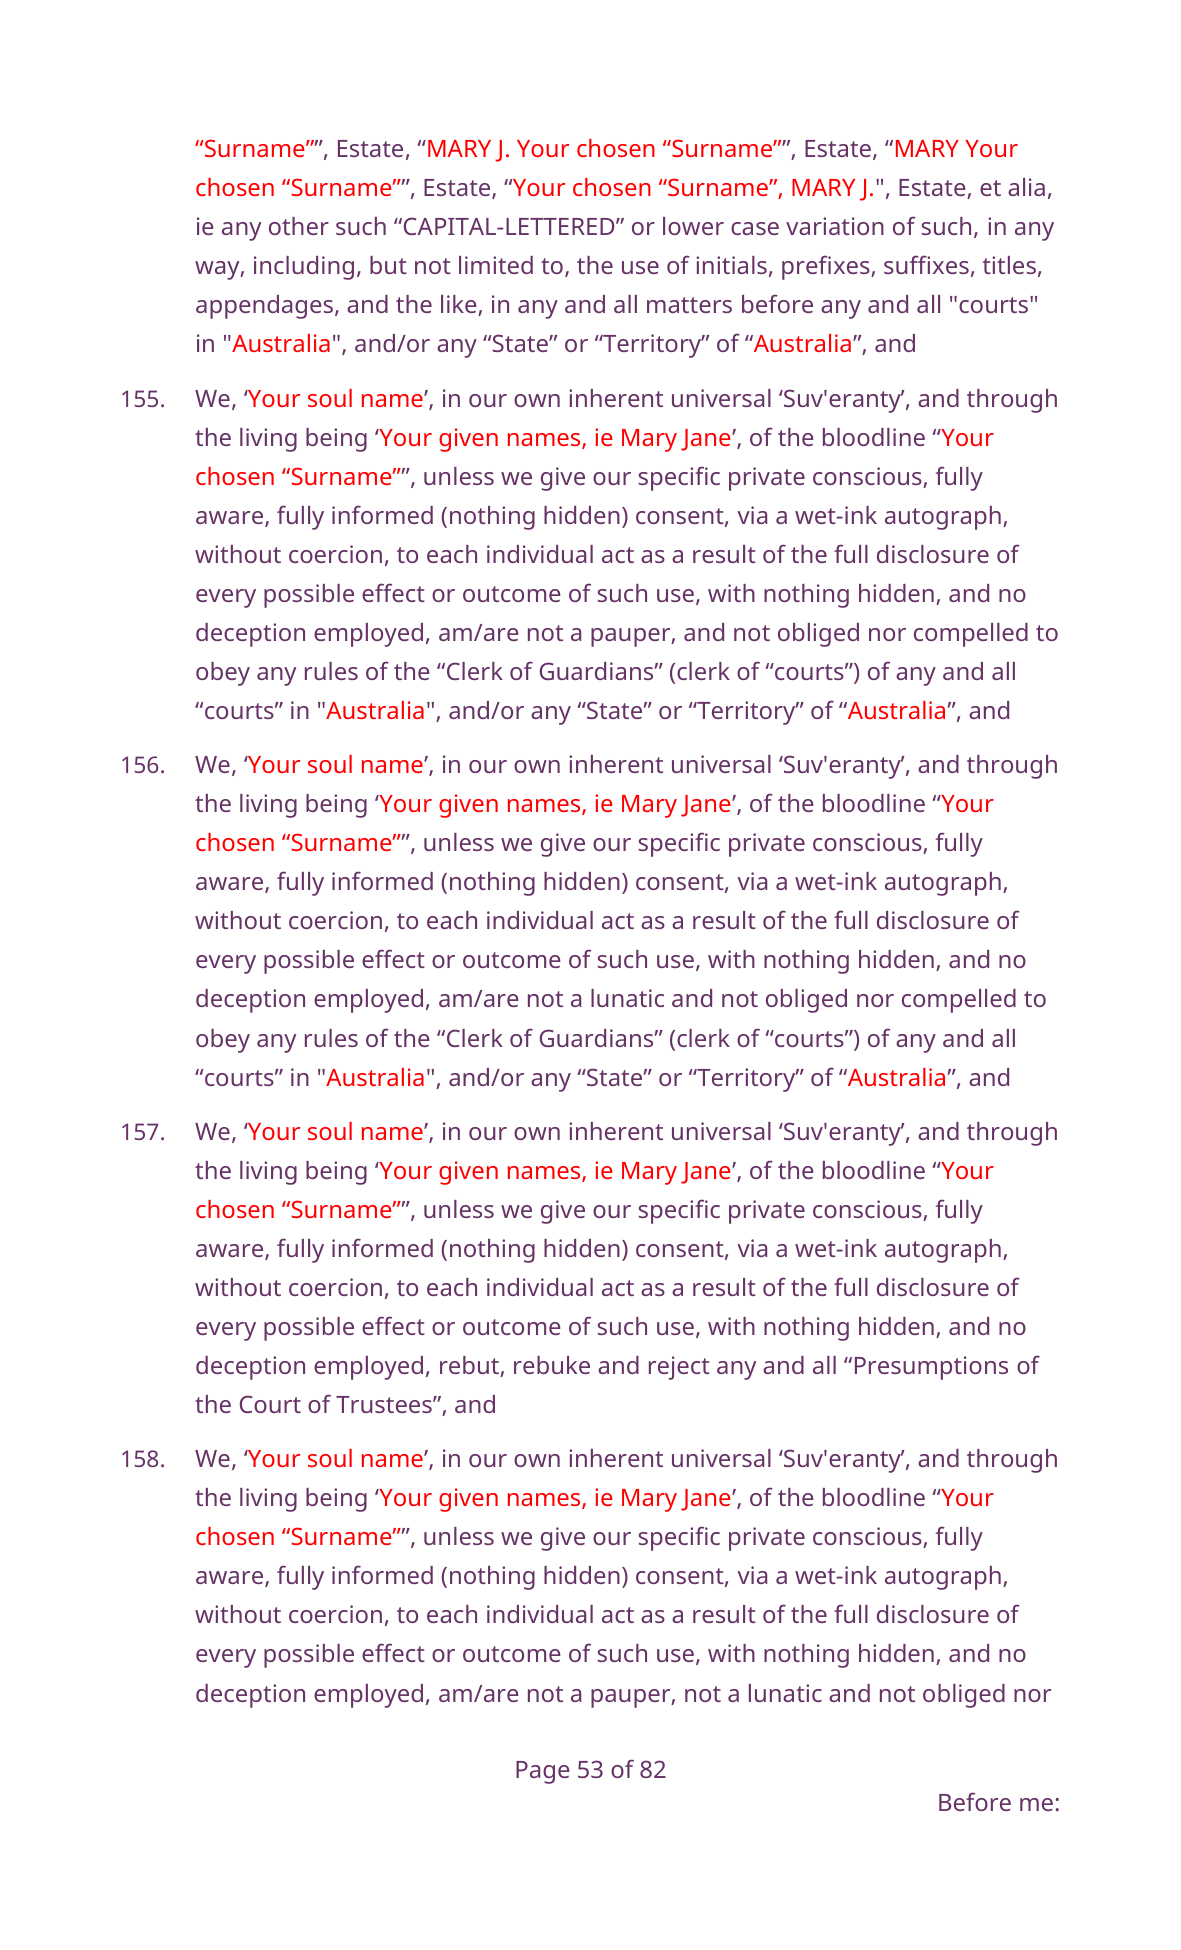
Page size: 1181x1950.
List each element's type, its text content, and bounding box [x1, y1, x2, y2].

list “Surname””, Estate, “MARY J. Your chosen “Surname””, Estate, “MARY Your chosen “Surname””, Estate, “Your chosen “Surname”, MARY J.", Estate, et alia, ie any other such “CAPITAL-LETTERED” or lower case variation of such, in any way, including, but not limited to, the use of initials, prefixes, suffixes, titles, appendages, and the like, in any and all matters before any and all "courts" in "Australia", and/or any “State” or “Territory” of “Australia”, and [120, 132, 1061, 360]
list We, ‘Your soul name’, in our own inherent universal ‘Suv'eranty’, and through the living being ‘Your given names, ie Mary Jane’, of the bloodline “Your chosen “Surname””, unless we give our specific private conscious, fully aware, fully informed (nothing hidden) consent, via a wet-ink autograph, without coercion, to each individual act as a result of the full disclosure of every possible effect or outcome of such use, with nothing hidden, and no deception employed, am/are not a lunatic and not obliged nor compelled to obey any rules of the “Clerk of Guardians” (clerk of “courts”) of any and all “courts” in "Australia", and/or any “State” or “Territory” of “Australia”, and [120, 748, 1061, 1093]
list We, ‘Your soul name’, in our own inherent universal ‘Suv'eranty’, and through the living being ‘Your given names, ie Mary Jane’, of the bloodline “Your chosen “Surname””, unless we give our specific private conscious, fully aware, fully informed (nothing hidden) consent, via a wet-ink autograph, without coercion, to each individual act as a result of the full disclosure of every possible effect or outcome of such use, with nothing hidden, and no deception employed, am/are not a pauper, and not obliged nor compelled to obey any rules of the “Clerk of Guardians” (clerk of “courts”) of any and all “courts” in "Australia", and/or any “State” or “Territory” of “Australia”, and [120, 381, 1061, 726]
list We, ‘Your soul name’, in our own inherent universal ‘Suv'eranty’, and through the living being ‘Your given names, ie Mary Jane’, of the bloodline “Your chosen “Surname””, unless we give our specific private conscious, fully aware, fully informed (nothing hidden) consent, via a wet-ink autograph, without coercion, to each individual act as a result of the full disclosure of every possible effect or outcome of such use, with nothing hidden, and no deception employed, rebut, rebuke and reject any and all “Presumptions of the Court of Trustees”, and [120, 1114, 1061, 1421]
list We, ‘Your soul name’, in our own inherent universal ‘Suv'eranty’, and through the living being ‘Your given names, ie Mary Jane’, of the bloodline “Your chosen “Surname””, unless we give our specific private conscious, fully aware, fully informed (nothing hidden) consent, via a wet-ink autograph, without coercion, to each individual act as a result of the full disclosure of every possible effect or outcome of such use, with nothing hidden, and no deception employed, am/are not a pauper, not a lunatic and not obliged nor [120, 1442, 1061, 1709]
